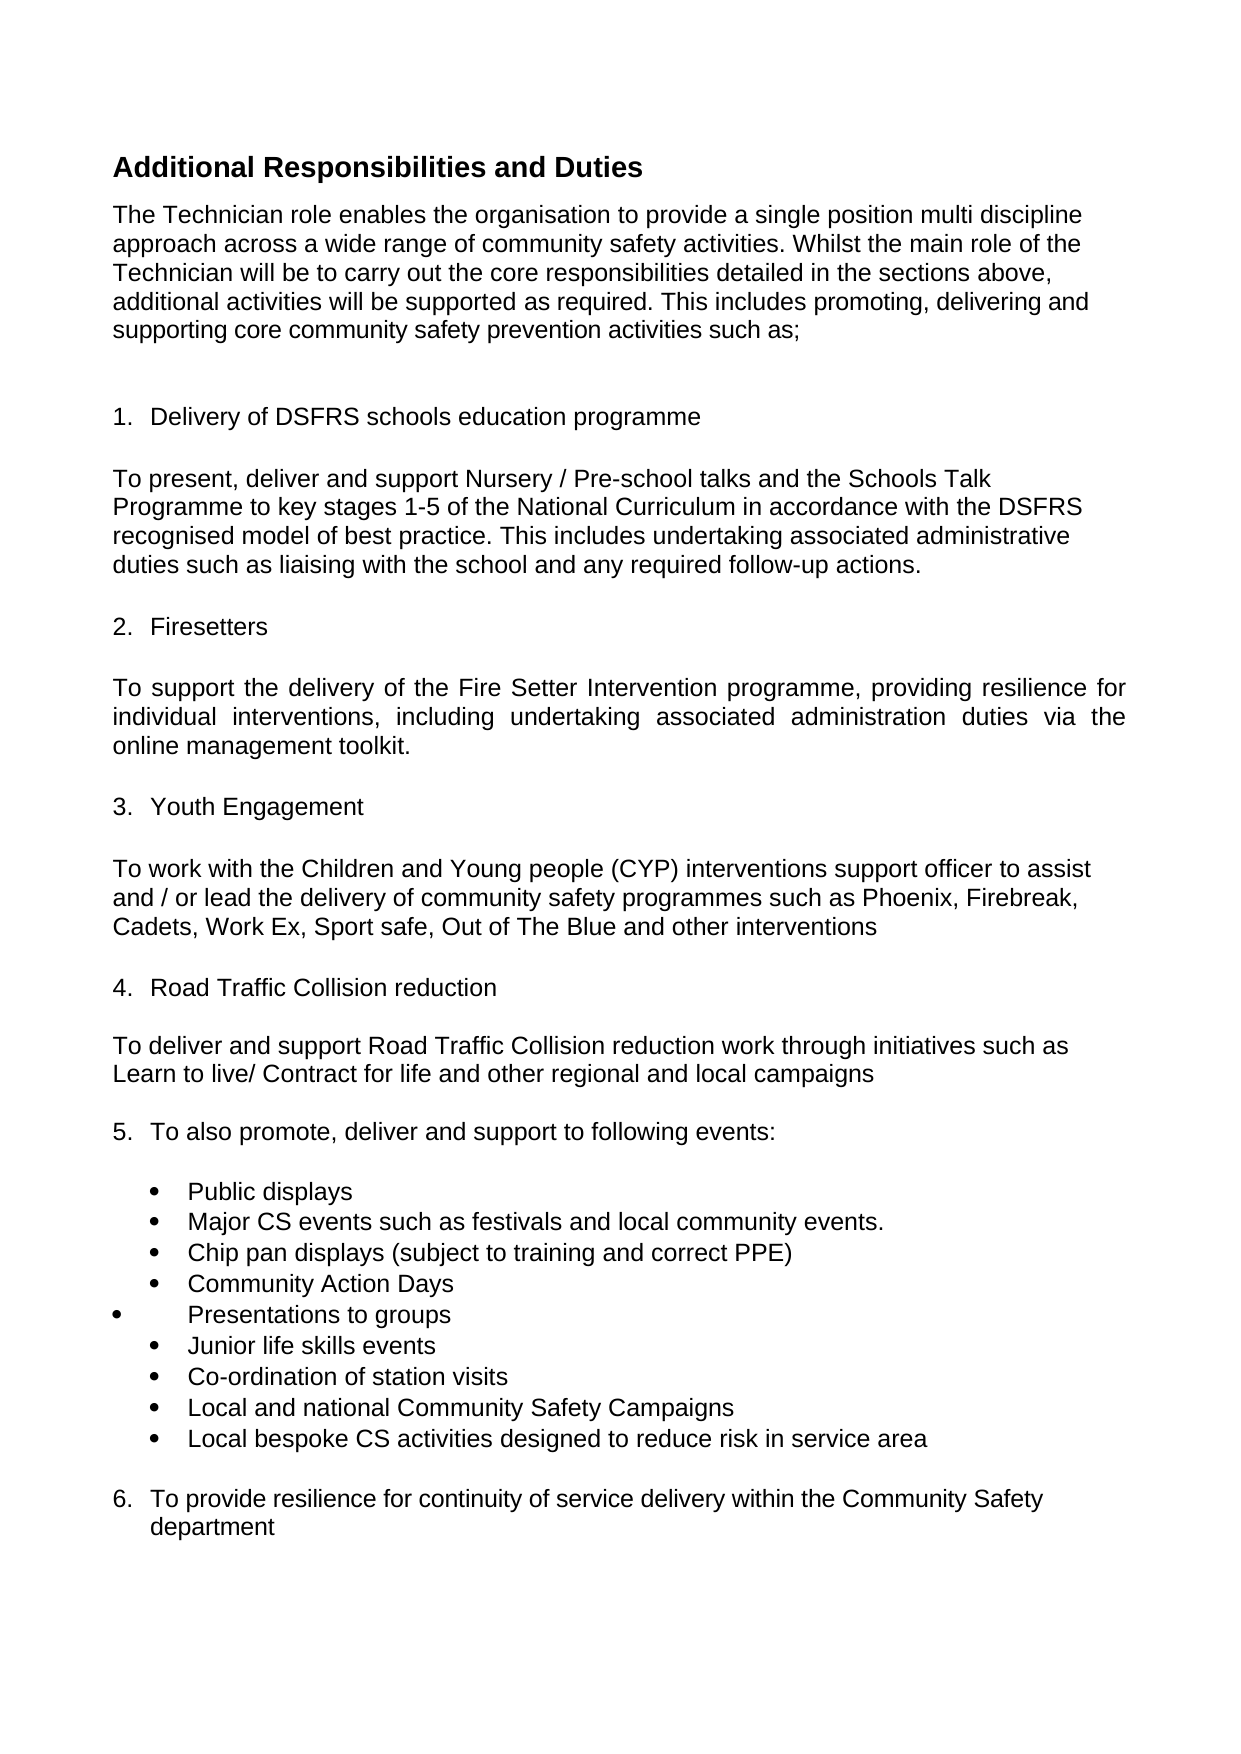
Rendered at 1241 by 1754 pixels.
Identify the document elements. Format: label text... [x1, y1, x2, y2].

list Community Action Days [150, 1269, 1128, 1298]
list Junior life skills events [150, 1331, 1128, 1360]
list Firesetters [112, 611, 1128, 640]
subtitle Additional Responsibilities and Duties [112, 150, 1128, 183]
list Local bespoke CS activities designed to reduce risk in service area [150, 1424, 1128, 1453]
list Presentations to groups [112, 1300, 1130, 1329]
list Chip pan displays (subject to training and correct PPE) [150, 1238, 1128, 1267]
text To work with the Children and Young people (CYP) interventions support officer to assist and / or lead the delivery of community safety programmes such as Phoenix, Firebreak, Cadets, Work Ex, Sport safe, Out of The Blue and other interventions [112, 854, 1128, 940]
list The Technician role enables the organisation to provide a single position multi discipline approach across a wide range of community safety activities. Whilst the main role of the Technician will be to carry out the core responsibilities detailed in the sections above, additional activities will be supported as required. This includes promoting, delivering and supporting core community safety prevention activities such as; [112, 200, 1128, 344]
list Public displays [150, 1176, 1128, 1205]
text To support the delivery of the Fire Setter Intervention programme, providing resilience for individual interventions, including undertaking associated administration duties via the online management toolkit. [112, 673, 1128, 759]
text To present, deliver and support Nursery / Pre-school talks and the Schools Talk Programme to key stages 1-5 of the National Curriculum in accordance with the DSFRS recognised model of best practice. This includes undertaking associated administrative duties such as liaising with the school and any required follow-up actions. [112, 463, 1128, 578]
text To deliver and support Road Traffic Collision reduction work through initiatives such as Learn to live/ Contract for life and other regional and local campaigns [112, 1031, 1128, 1088]
list To also promote, deliver and support to following events: [112, 1117, 1128, 1146]
list Delivery of DSFRS schools education programme [112, 402, 1128, 431]
list Local and national Community Safety Campaigns [150, 1393, 1128, 1422]
list To provide resilience for continuity of service delivery within the Community Safety department [112, 1484, 1128, 1541]
list Road Traffic Collision reduction [112, 973, 1128, 1002]
list Major CS events such as festivals and local community events. [150, 1207, 1128, 1236]
list Co-ordination of station visits [150, 1362, 1128, 1391]
list Youth Engagement [112, 792, 1128, 821]
